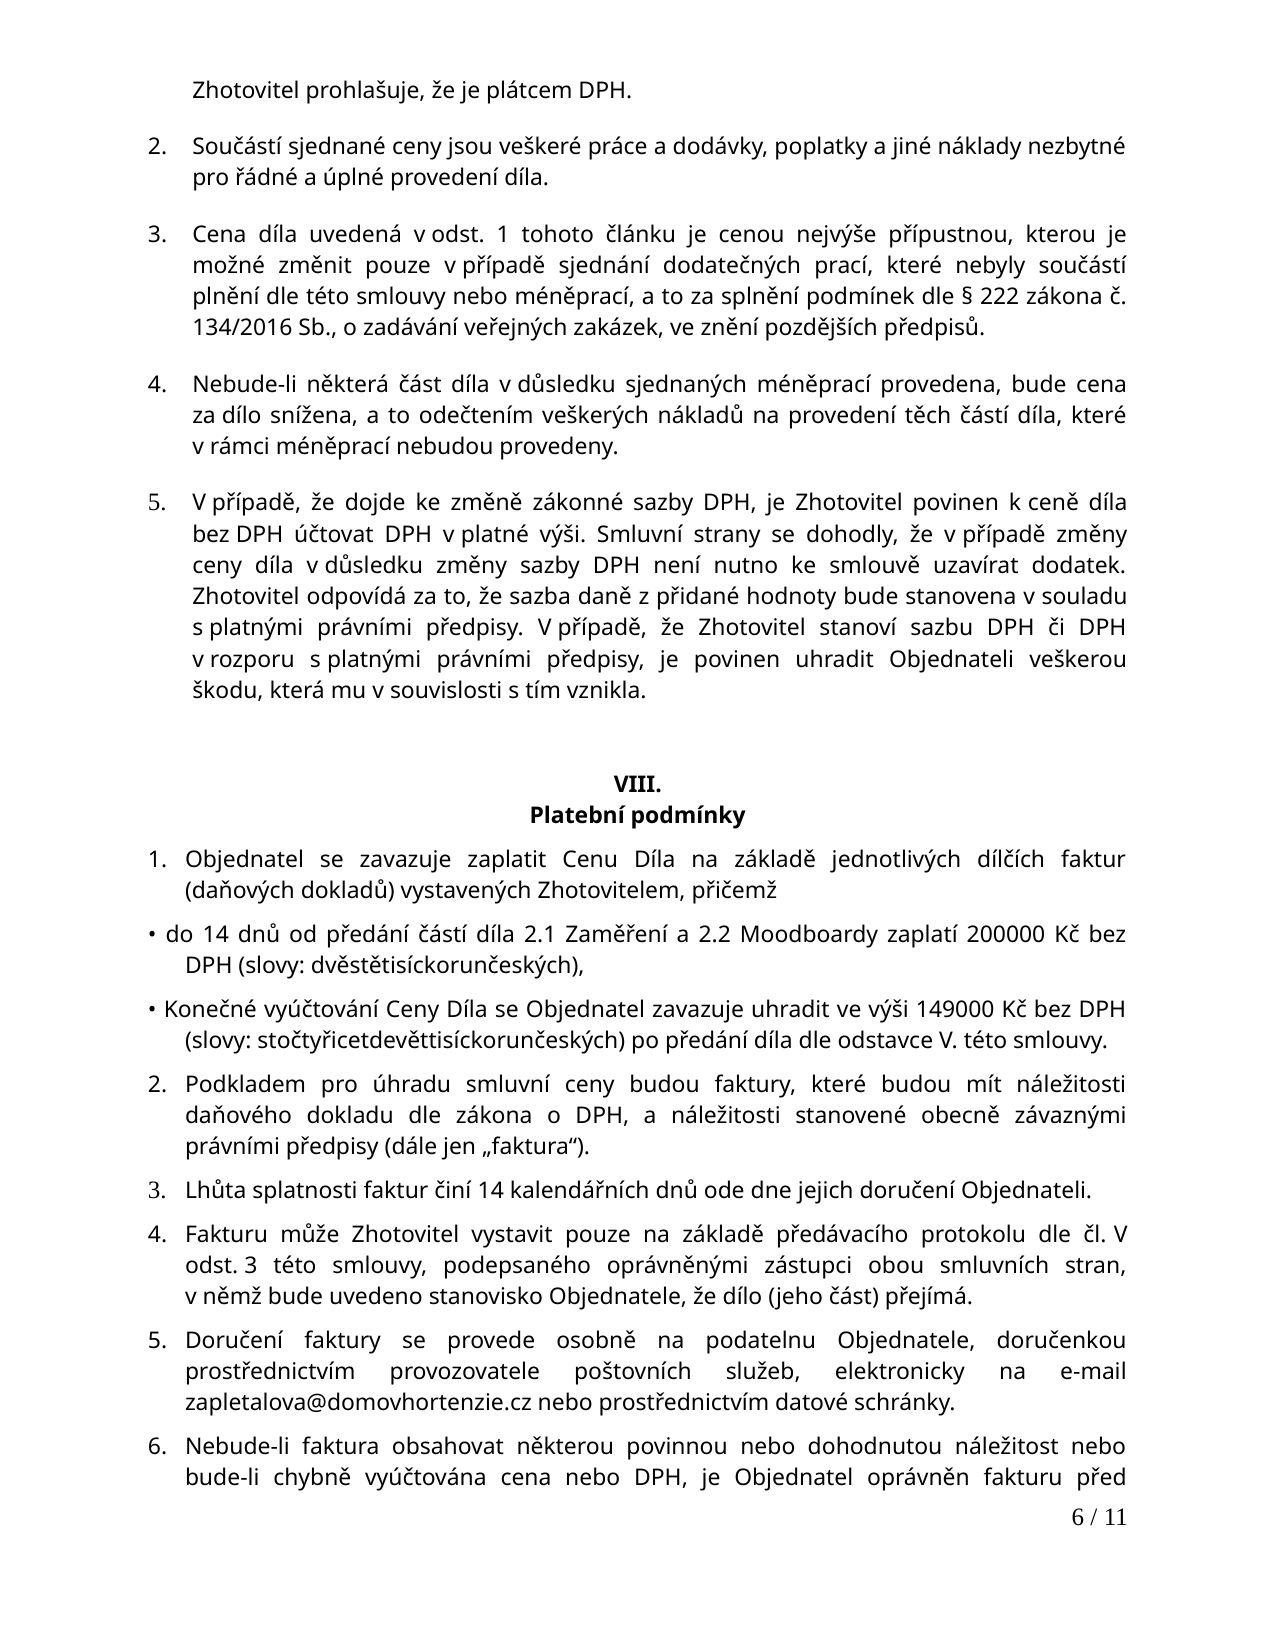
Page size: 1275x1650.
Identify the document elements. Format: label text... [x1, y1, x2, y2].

list Fakturu může Zhotovitel vystavit pouze na základě předávacího protokolu dle čl. V odst. 3 této smlouvy, podepsaného oprávněnými zástupci obou smluvních stran, v němž bude uvedeno stanovisko Objednatele, že dílo (jeho část) přejímá. [148, 1217, 1127, 1311]
list Součástí sjednané ceny jsou veškeré práce a dodávky, poplatky a jiné náklady nezbytné pro řádné a úplné provedení díla. [148, 130, 1127, 192]
list V případě, že dojde ke změně zákonné sazby DPH, je Zhotovitel povinen k ceně díla bez DPH účtovat DPH v platné výši. Smluvní strany se dohodly, že v případě změny ceny díla v důsledku změny sazby DPH není nutno ke smlouvě uzavírat dodatek. Zhotovitel odpovídá za to, že sazba daně z přidané hodnoty bude stanovena v souladu s platnými právními předpisy. V případě, že Zhotovitel stanoví sazbu DPH či DPH v rozporu s platnými právními předpisy, je povinen uhradit Objednateli veškerou škodu, která mu v souvislosti s tím vznikla. [148, 486, 1127, 705]
text Zhotovitel prohlašuje, že je plátcem DPH. [148, 74, 1127, 105]
list Lhůta splatnosti faktur činí 14 kalendářních dnů ode dne jejich doručení Objednateli. [148, 1174, 1127, 1205]
text • do 14 dnů od předání částí díla 2.1 Zaměření a 2.2 Moodboardy zaplatí 200000 Kč bez DPH (slovy: dvěstětisíckorunčeských), [148, 917, 1127, 980]
text • Konečné vyúčtování Ceny Díla se Objednatel zavazuje uhradit ve výši 149000 Kč bez DPH (slovy: stočtyřicetdevěttisíckorunčeských) po předání díla dle odstavce V. této smlouvy. [148, 992, 1127, 1055]
list Podkladem pro úhradu smluvní ceny budou faktury, které budou mít náležitosti daňového dokladu dle zákona o DPH, a náležitosti stanovené obecně závaznými právními předpisy (dále jen „faktura“). [148, 1067, 1127, 1161]
list Objednatel se zavazuje zaplatit Cenu Díla na základě jednotlivých dílčích faktur (daňových dokladů) vystavených Zhotovitelem, přičemž [148, 842, 1127, 905]
text VIII. Platební podmínky [148, 767, 1127, 830]
list Doručení faktury se provede osobně na podatelnu Objednatele, doručenkou prostřednictvím provozovatele poštovních služeb, elektronicky na e-mail zapletalova@domovhortenzie.cz nebo prostřednictvím datové schránky. [148, 1324, 1127, 1417]
list Nebude-li faktura obsahovat některou povinnou nebo dohodnutou náležitost nebo bude‑li chybně vyúčtována cena nebo DPH, je Objednatel oprávněn fakturu před [148, 1430, 1127, 1492]
list Nebude-li některá část díla v důsledku sjednaných méněprací provedena, bude cena za dílo snížena, a to odečtením veškerých nákladů na provedení těch částí díla, které v rámci méněprací nebudou provedeny. [148, 367, 1127, 461]
list Cena díla uvedená v odst. 1 tohoto článku je cenou nejvýše přípustnou, kterou je možné změnit pouze v případě sjednání dodatečných prací, které nebyly součástí plnění dle této smlouvy nebo méněprací, a to za splnění podmínek dle § 222 zákona č. 134/2016 Sb., o zadávání veřejných zakázek, ve znění pozdějších předpisů. [148, 217, 1127, 342]
